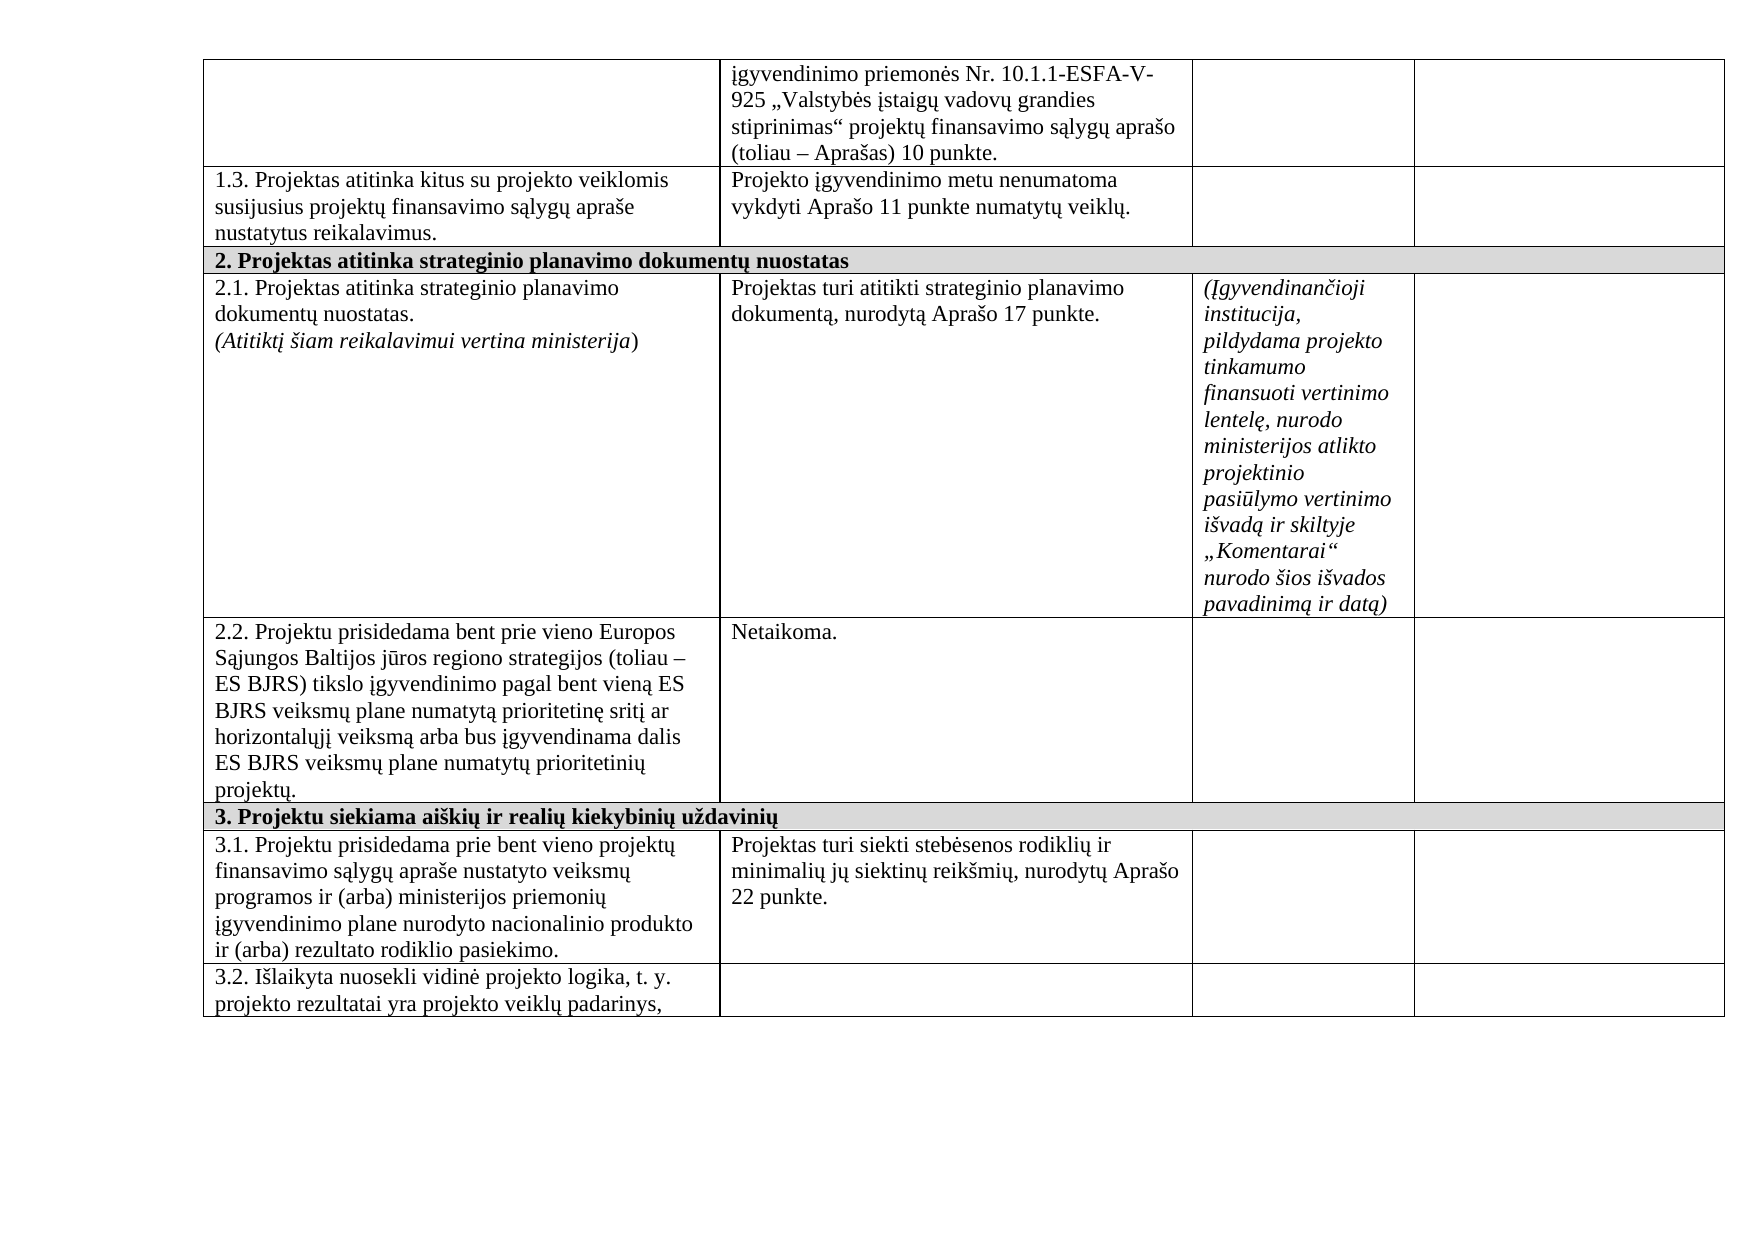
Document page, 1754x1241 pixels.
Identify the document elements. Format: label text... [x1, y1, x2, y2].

table_cell [1415, 274, 1724, 617]
table_cell [1193, 964, 1414, 1016]
table_cell [1415, 60, 1724, 166]
table_cell 3.1. Projektu prisidedama prie bent vieno projektų finansavimo sąlygų apraše nustatyto veiksmų programos ir (arba) ministerijos priemonių įgyvendinimo plane nurodyto nacionalinio produkto ir (arba) rezultato rodiklio pasiekimo. [204, 831, 719, 962]
table_cell [721, 964, 1192, 1016]
table_cell įgyvendinimo priemonės Nr. 10.1.1-ESFA-V-925 „Valstybės įstaigų vadovų grandies stiprinimas“ projektų finansavimo sąlygų aprašo (toliau – Aprašas) 10 punkte. [721, 60, 1192, 166]
table_cell Projektas turi atitikti strateginio planavimo dokumentą, nurodytą Aprašo 17 punkte. [721, 274, 1192, 617]
table_cell 2. Projektas atitinka strateginio planavimo dokumentų nuostatas [204, 247, 1724, 273]
table_cell 1.3. Projektas atitinka kitus su projekto veiklomis susijusius projektų finansavimo sąlygų apraše nustatytus reikalavimus. [204, 167, 719, 246]
table_cell 3.2. Išlaikyta nuosekli vidinė projekto logika, t. y. projekto rezultatai yra projekto veiklų padarinys, [204, 964, 719, 1016]
table_cell [1415, 964, 1724, 1016]
table_cell 2.1. Projektas atitinka strateginio planavimo dokumentų nuostatas. (Atitiktį šiam reikalavimui vertina ministerija) [204, 274, 719, 617]
table_cell [1415, 831, 1724, 962]
table_cell [1193, 167, 1414, 246]
table_cell [1415, 618, 1724, 802]
table_cell [1193, 60, 1414, 166]
table_cell Netaikoma. [721, 618, 1192, 802]
table_cell [1193, 831, 1414, 962]
table_cell 2.2. Projektu prisidedama bent prie vieno Europos Sąjungos Baltijos jūros regiono strategijos (toliau – ES BJRS) tikslo įgyvendinimo pagal bent vieną ES BJRS veiksmų plane numatytą prioritetinę sritį ar horizontalųjį veiksmą arba bus įgyvendinama dalis ES BJRS veiksmų plane numatytų prioritetinių projektų. [204, 618, 719, 802]
table_cell (Įgyvendinančioji institucija, pildydama projekto tinkamumo finansuoti vertinimo lentelę, nurodo ministerijos atlikto projektinio pasiūlymo vertinimo išvadą ir skiltyje „Komentarai“ nurodo šios išvados pavadinimą ir datą) [1193, 274, 1414, 617]
table_cell 3. Projektu siekiama aiškių ir realių kiekybinių uždavinių [204, 803, 1724, 829]
table_cell [204, 60, 719, 166]
table_cell Projektas turi siekti stebėsenos rodiklių ir minimalių jų siektinų reikšmių, nurodytų Aprašo 22 punkte. [721, 831, 1192, 962]
table_cell [1193, 618, 1414, 802]
table_cell [1415, 167, 1724, 246]
table_cell Projekto įgyvendinimo metu nenumatoma vykdyti Aprašo 11 punkte numatytų veiklų. [721, 167, 1192, 246]
